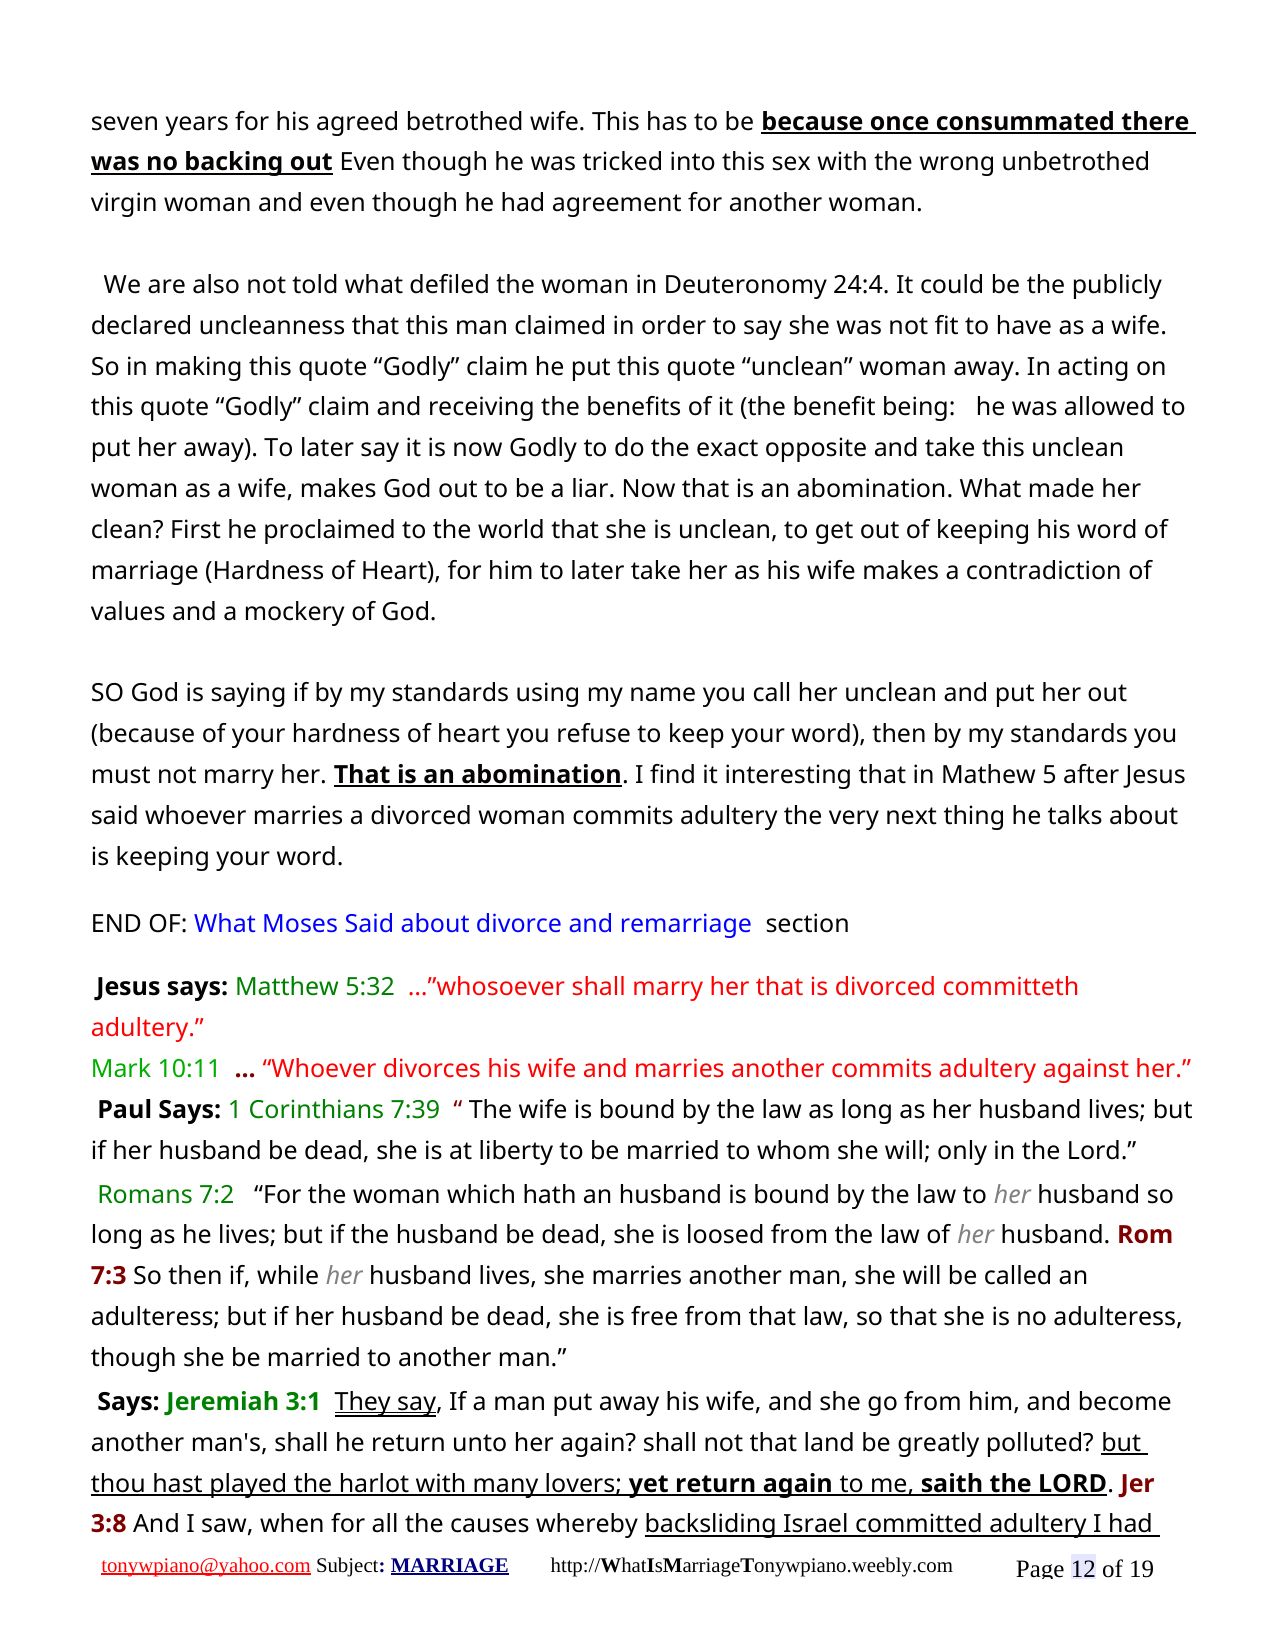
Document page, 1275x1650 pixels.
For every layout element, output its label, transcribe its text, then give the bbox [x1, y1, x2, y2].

text Paul Says: 1 Corinthians 7:39 “ The wife is bound by the law as long as her husband lives; but if her husband be dead, she is at liberty to be married to whom she will; only in the Lord.” [91, 1091, 1198, 1166]
text Jesus says: Matthew 5:32 …”whosoever shall marry her that is divorced committeth adultery.” [91, 969, 1198, 1044]
text Says: Jeremiah 3:1 They say, If a man put away his wife, and she go from him, and become another man's, shall he return unto her again? shall not that land be greatly polluted? but thou hast played the harlot with many lovers; yet return again to me, saith the LORD. Jer 3:8 And I saw, when for all the causes whereby backsliding Israel committed adultery I had [91, 1383, 1194, 1540]
text Romans 7:2 “For the woman which hath an husband is bound by the law to her husband so long as he lives; but if the husband be dead, she is loosed from the law of her husband. Rom 7:3 So then if, while her husband lives, she marries another man, she will be called an adulteress; but if her husband be dead, she is free from that law, so that she is no adulteress, though she be married to another man.” [91, 1176, 1194, 1374]
text Mark 10:11 ... “Whoever divorces his wife and marries another commits adultery against her.” [91, 1051, 1198, 1085]
text Jesus is talking about marriage, and Moses is talking about marriage also, that is why they must use the words they do. I am trying to convey the thought that in scripture and in life there are points, where people recognize, that when a person is beyond a certain point there can be no uncertainty they are now beyond that point. For example: If you agree to buy a car, at what point, 1-7 below, is the car yours? (consummation of agreement)? 1: you think to buy the car, 2: you verbally commit to it, 3: you sign some agreement, 4: you pay a part payment, 5: you take possession, 6: you pay most of agreed price, 7: you pay in full. I say from point 2 onward a person could say the car was theirs, But not until point 7 was the ownership consummated. AND I believe Moses made that allowance with marriage ie Moses allowed a man to call off a marriage, renounce his word, up until the point of sex. Why would consummation be so important? Why is it sex that makes human marriage consummated? Is virginity of importance or significance in this issue? I often wondered about the example of God in marriage with Israel [Jer.3] what consummated that marriage? Because God said after divorcing Israel “return for I am married unto you”. But as with God, so also Jesus was saying, if you give your word keep it, let your word be your consummation, do not be hardhearted. At what point in time does Scripture teach a betrothal marriage (agreement to marry) becomes a "marriage until death" (No backing out, no divorce)??? 1.- When a man makes an agreement to marry? (now Betrothed) 2.- When Man takes woman from her home? 3.- When man brings this woman into his house? 4.- When man sees this woman naked? 5.- When man has sex with this woman? (now married until death) Does this point in time have anything to do with she no longer being a virgin? If Marriage until death is connected with virginity then could the man do steps 1, 2, 3, and 4, but not have Sex step 5 And still call off the marriage??? Because he decided not to have sex with her (step 5 above). 1.- a man makes an agreement to marry. (now Betrothed) 2.- Man takes woman from her home. 3.- man brings woman into his house. 4.- man sees woman naked and finds some uncleanness (blemish) and now calls off the marriage (divorce). If we look at the wording (bold words below) and the meaning of the Hebrew words Deut 24:1 When a man hath 1 taken a wife, and 2 married her, and it come to pass that she find no favour in his eyes, because he hath found some 3 uncleanness in her: then let him write her a bill of divorcement, and give it in her hand, and send her out of his house. 1 taken H3947 לָקַח laqach (law-kakh') v. 1. to take (in the widest variety of applications) [a primitive root] KJV: accept, bring, buy, carry away, drawn, fetch, get, infold, X many, mingle, place, receive(-ing), reserve, seize, send for, take (away, -ing, up), use, win. 2 married H1166 בָּעַל ba`al (baw-al') v. 1. to be master 2. (hence) (as denominative from H1167) to marry [a primitive root] KJV: have dominion (over), be husband, marry(-ried, X wife). See also: H1167 3 uncleanness H6172 עֶרוָה `ervah (er-vaw') n-f. 1. nudity, literally (especially the pudenda) or figuratively (disgrace, blemish) [from H6168] KJV: nakedness, shame, unclean(-ness). Root(s): H6168 H6168 עָרָה `arah (aw-raw') v. 1. to be (causatively, make) bare 2. (hence) to empty, pour out, demolish [a primitive root] KJV: leave destitute, discover, empty, make naked, pour (out), rase, spread self, uncover. Pudenda: Human external genital organs collectively especially of a female Is it likely that the wording used in Deu.24:1 Needs to be used i.e. (a Man takes a wife step 1-2 above), and (married her step 2-3 above), and (finds some uncleanness nudity, literally (especially the pudenda) step 4 above) but it is still talking about the woman's virginity still being intact (no sex step 5 above)??? And because this allowable marriage had no sex, if she was put out (divorced) she could go and marry another while the first betrothed (his word given) husband was still alive (In other words she was looked upon as never married, still a virgin). In fact Deu.24:5 seems to carry this Virginity thought further in that if a man takes a new wife he was to have a year of not going to war or otherwise being taken away from this wife. A length of time in which she likely will no longer be a virgin and also might have a child. I am amazed that Jacob ( Genesis 29:18-30) accepted Leah as his wife and worked another seven years for his agreed betrothed wife. This has to be because once consummated there was no backing out Even though he was tricked into this sex with the wrong unbetrothed virgin woman and even though he had agreement for another woman. We are also not told what defiled the woman in Deuteronomy 24:4. It could be the publicly declared uncleanness that this man claimed in order to say she was not fit to have as a wife. So in making this quote “Godly” claim he put this quote “unclean” woman away. In acting on this quote “Godly” claim and receiving the benefits of it (the benefit being: he was allowed to put her away). To later say it is now Godly to do the exact opposite and take this unclean woman as a wife, makes God out to be a liar. Now that is an abomination. What made her clean? First he proclaimed to the world that she is unclean, to get out of keeping his word of marriage (Hardness of Heart), for him to later take her as his wife makes a contradiction of values and a mockery of God. SO God is saying if by my standards using my name you call her unclean and put her out (because of your hardness of heart you refuse to keep your word), then by my standards you must not marry her. That is an abomination. I find it interesting that in Mathew 5 after Jesus said whoever marries a divorced woman commits adultery the very next thing he talks about is keeping your word. [91, 103, 1198, 872]
text END OF: What Moses Said about divorce and remarriage section [91, 906, 1198, 940]
